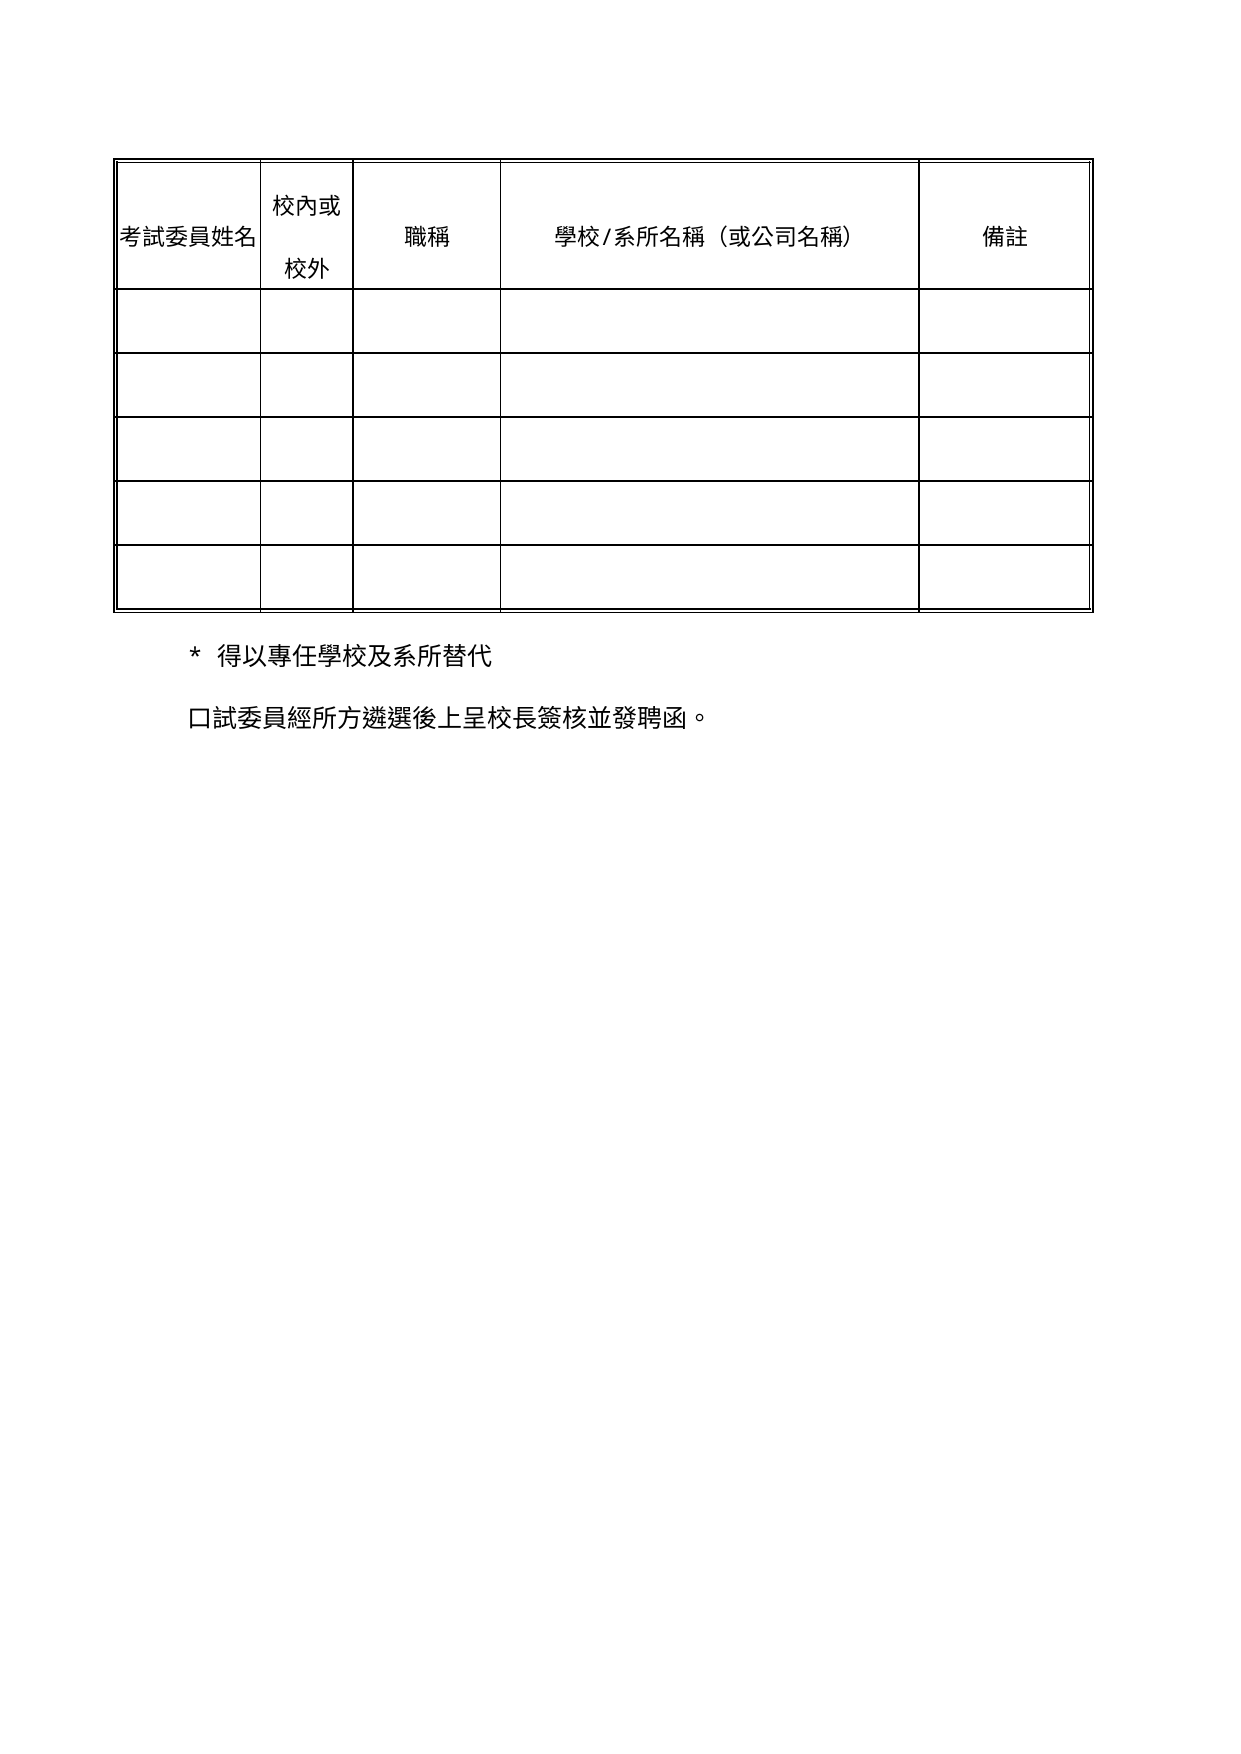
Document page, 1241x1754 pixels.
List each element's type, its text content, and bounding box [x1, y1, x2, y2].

table_header 備註 [920, 163, 1089, 288]
table_cell [354, 418, 500, 480]
table_cell [920, 418, 1089, 480]
table_cell [261, 546, 352, 608]
table_cell [354, 546, 500, 608]
text * 得以專任學校及系所替代 [187, 613, 1053, 675]
table_header 職稱 [354, 163, 500, 288]
table_header 校內或 校外 [261, 163, 352, 288]
table_cell [501, 482, 918, 544]
table_cell [501, 290, 918, 352]
table_cell [920, 290, 1089, 352]
table_cell [920, 482, 1089, 544]
table_header 考試委員姓名 [118, 163, 260, 288]
table_cell [354, 482, 500, 544]
table_cell [261, 418, 352, 480]
table_cell [118, 354, 260, 416]
table_cell [118, 290, 260, 352]
table_cell [501, 546, 918, 608]
table_cell [354, 354, 500, 416]
text 口試委員經所方遴選後上呈校長簽核並發聘函。 [187, 675, 1053, 738]
table_cell [501, 418, 918, 480]
table_cell [261, 482, 352, 544]
table_cell [354, 290, 500, 352]
table_cell [118, 482, 260, 544]
table_header 學校/系所名稱（或公司名稱） [501, 163, 918, 288]
table_cell [501, 354, 918, 416]
table_cell [118, 546, 260, 608]
table_cell [261, 290, 352, 352]
table_cell [920, 354, 1089, 416]
table_cell [920, 546, 1089, 608]
table_cell [118, 418, 260, 480]
table_cell [261, 354, 352, 416]
